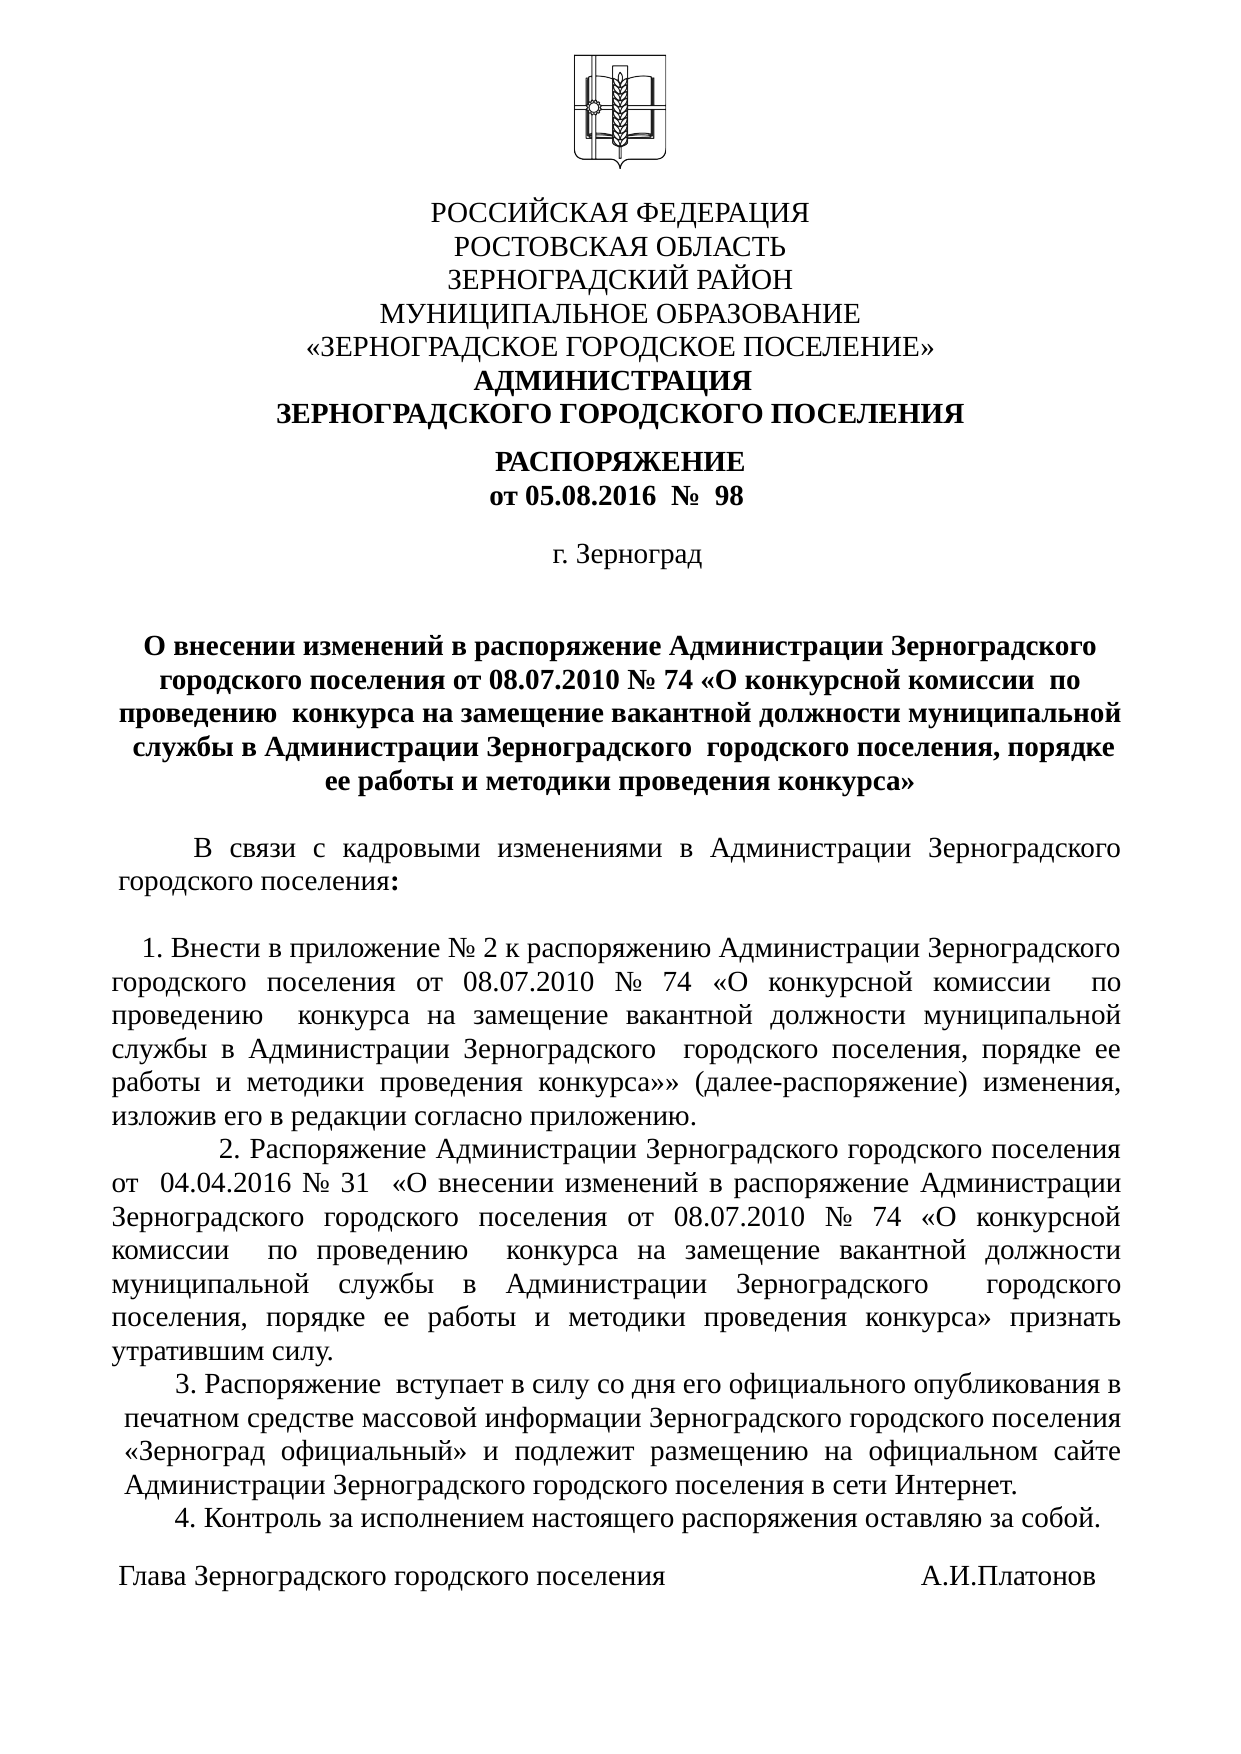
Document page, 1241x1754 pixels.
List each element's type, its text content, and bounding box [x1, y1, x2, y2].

text «Зерноградское городское поселение» [118, 329, 1122, 363]
list 2. Распоряжение Администрации Зерноградского городского поселения от 04.04.2016 № 31 «О внесении изменений в распоряжение Администрации Зерноградского городского поселения от 08.07.2010 № 74 «О конкурсной комиссии по проведению конкурса на замещение вакантной должности муниципальной службы в Администрации Зерноградского городского поселения, порядке ее работы и методики проведения конкурса» признать утратившим силу. [111, 1132, 1122, 1366]
text г. Зерноград [118, 536, 1122, 570]
text Глава Зерноградского городского поселения А.И.Платонов [118, 1558, 1122, 1592]
text МУНИЦИПАЛЬНОЕ ОБРАЗОВАНИЕ [118, 296, 1122, 329]
picture [573, 54, 667, 169]
text ЗЕРНОГРАДСКОГО ГОРОДСКОГО ПОСЕЛЕНИЯ [118, 396, 1122, 430]
text АДМИНИСТРАЦИЯ [118, 363, 1122, 396]
text О внесении изменений в распоряжение Администрации Зерноградского городского поселения от 08.07.2010 № 74 «О конкурсной комиссии по проведению конкурса на замещение вакантной должности муниципальной [118, 628, 1122, 729]
text РАСПОРЯЖЕНИЕ [118, 444, 1122, 478]
text ЗЕРНОГРАДСКИЙ РАЙОН [118, 262, 1122, 296]
text РОСТОВСКАЯ ОБЛАСТЬ [118, 229, 1122, 262]
text РОССИЙСКАЯ ФЕДЕРАЦИЯ [118, 195, 1122, 229]
text 4. Контроль за исполнением настоящего распоряжения оставляю за собой. [118, 1501, 1122, 1534]
text службы в Администрации Зерноградского городского поселения, порядке ее работы и методики проведения конкурса» [118, 729, 1122, 796]
text от 05.08.2016 № 98 [118, 478, 1122, 511]
text В связи с кадровыми изменениями в Администрации Зерноградского городского поселения: [118, 830, 1122, 897]
text 1. Внести в приложение № 2 к распоряжению Администрации Зерноградского городского поселения от 08.07.2010 № 74 «О конкурсной комиссии по проведению конкурса на замещение вакантной должности муниципальной службы в Администрации Зерноградского городского поселения, порядке ее работы и методики проведения конкурса»» (далее-распоряжение) изменения, изложив его в редакции согласно приложению. [111, 930, 1122, 1132]
list 3. Распоряжение вступает в силу со дня его официального опубликования в печатном средстве массовой информации Зерноградского городского поселения «Зерноград официальный» и подлежит размещению на официальном сайте Администрации Зерноградского городского поселения в сети Интернет. [124, 1366, 1122, 1501]
